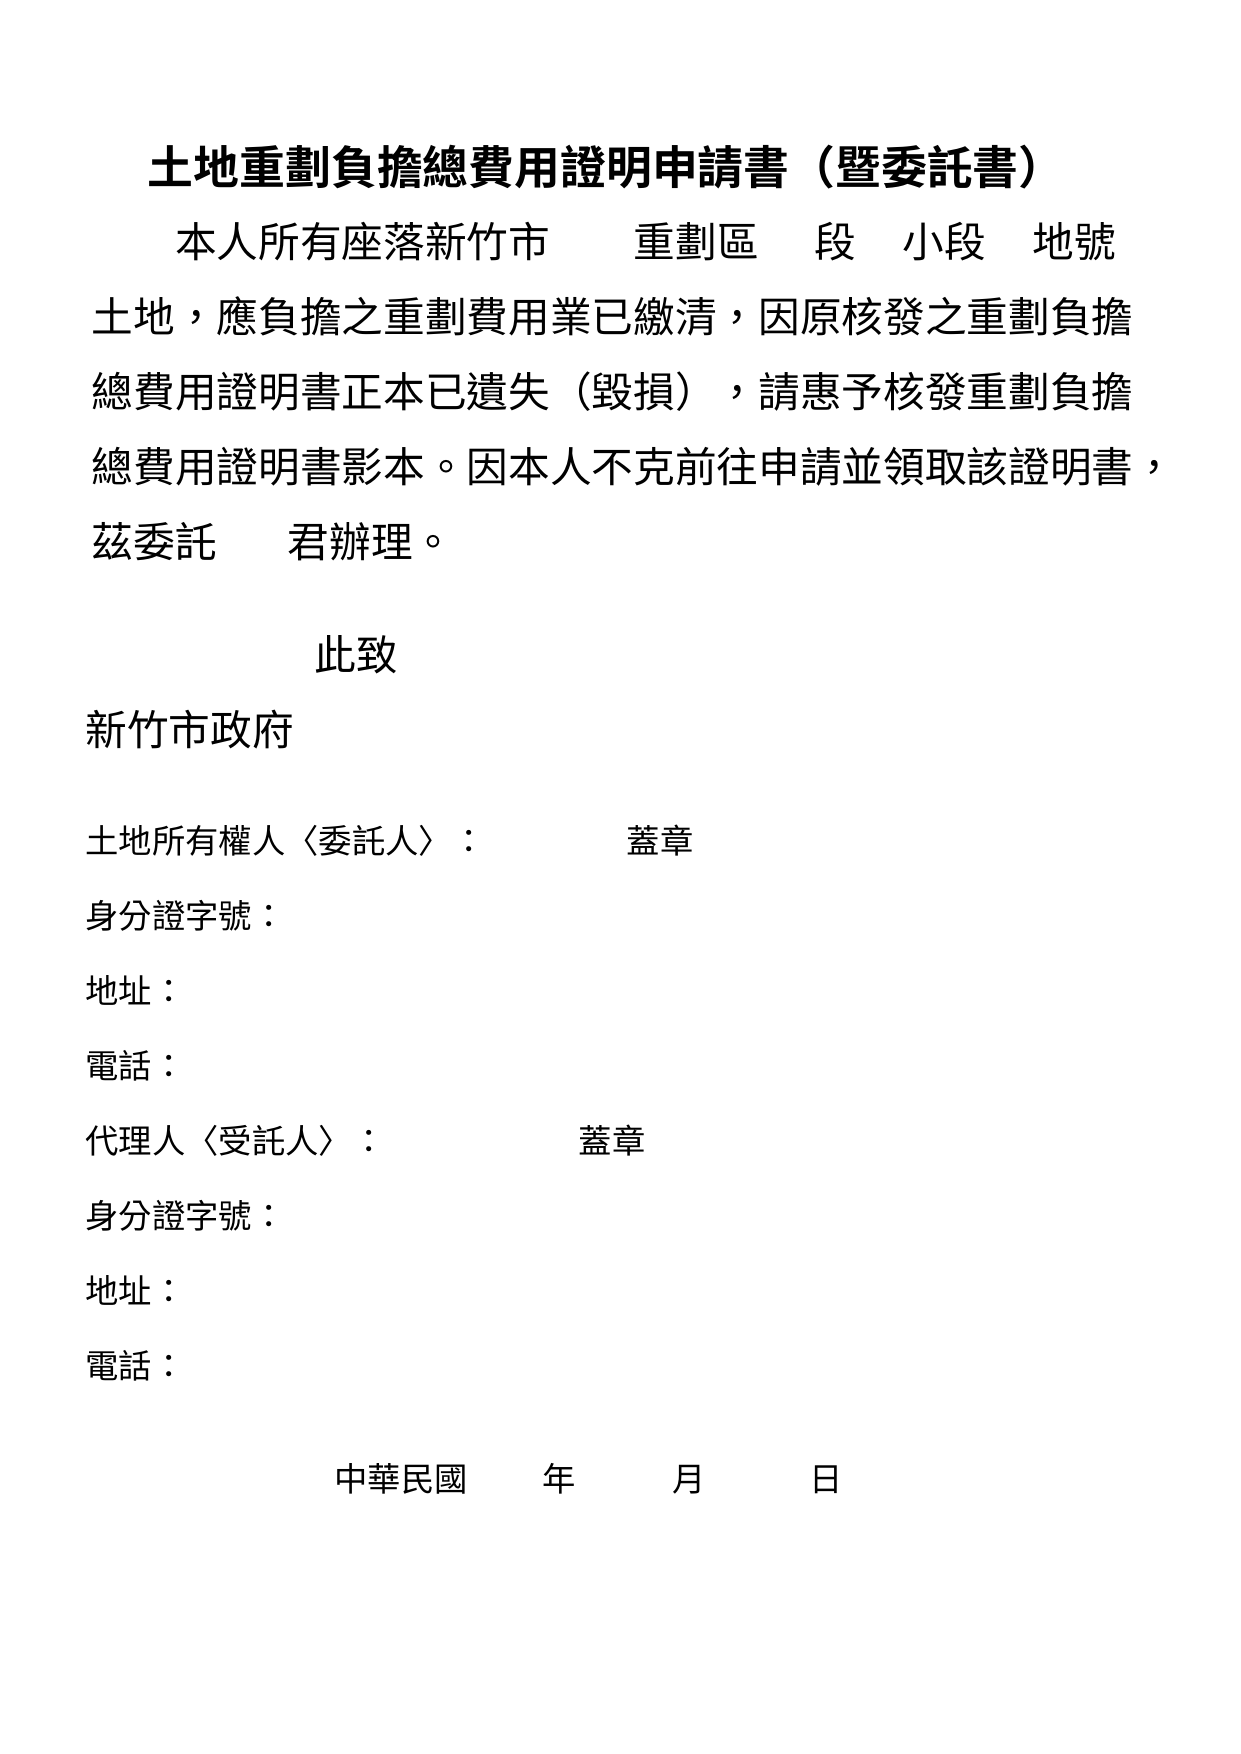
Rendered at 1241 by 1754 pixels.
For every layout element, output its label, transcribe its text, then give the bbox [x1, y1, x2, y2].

text 地址： [85, 952, 1092, 1027]
text 身分證字號： [85, 1177, 1092, 1252]
text 地址： [85, 1252, 1092, 1327]
text 代理人〈受託人〉： 蓋章 [85, 1102, 1092, 1177]
text 電話： [85, 1027, 1092, 1102]
text 土地所有權人〈委託人〉： 蓋章 [85, 802, 1092, 877]
text 此致 [148, 614, 1092, 689]
text 中華民國 年 月 日 [85, 1439, 1092, 1514]
text 電話： [85, 1327, 1092, 1402]
text 本人所有座落新竹市 重劃區 段 小段 地號土地，應負擔之重劃費用業已繳清，因原核發之重劃負擔總費用證明書正本已遺失（毀損），請惠予核發重劃負擔總費用證明書影本。因本人不克前往申請並領取該證明書，茲委託 君辦理。 [91, 202, 1155, 577]
text 土地重劃負擔總費用證明申請書（暨委託書） [148, 127, 1092, 202]
text 新竹市政府 [85, 689, 1092, 764]
text 身分證字號： [85, 877, 1092, 952]
